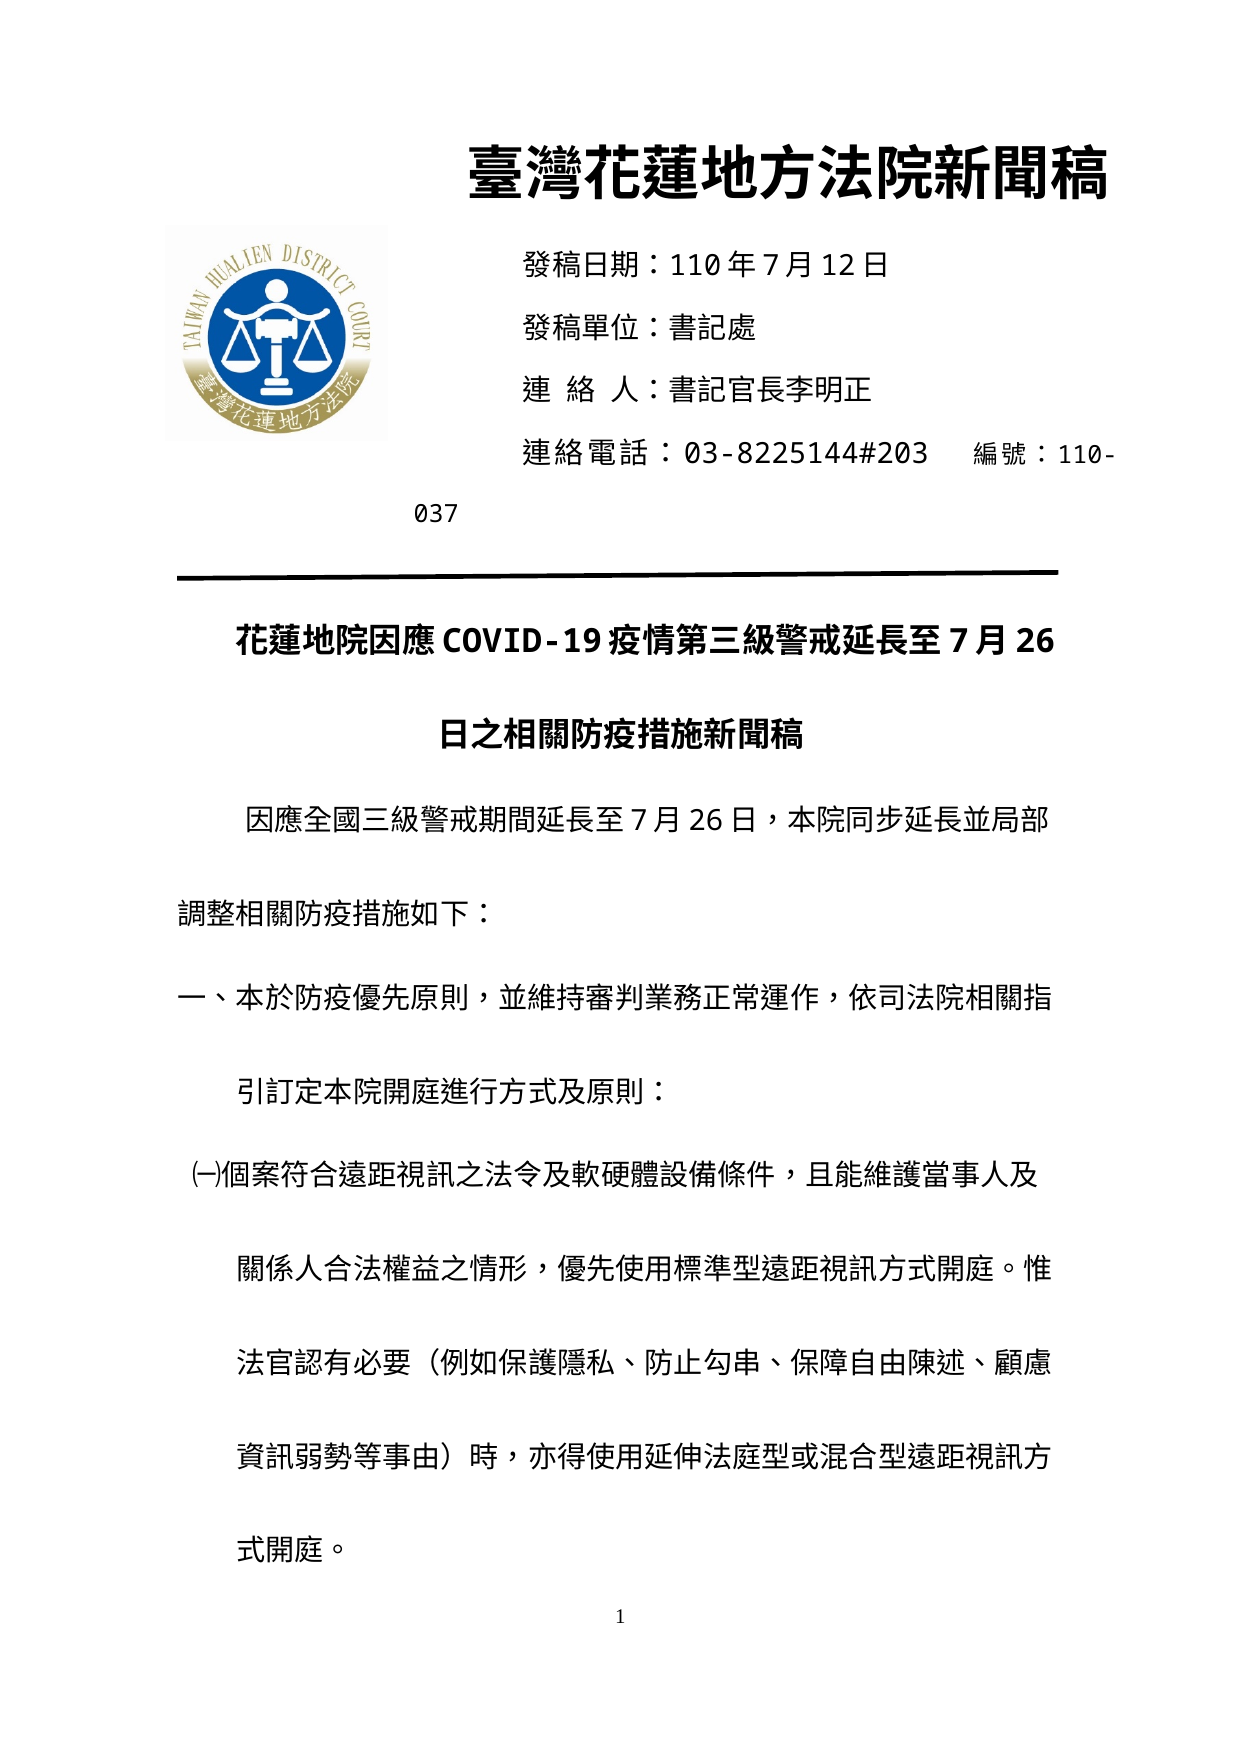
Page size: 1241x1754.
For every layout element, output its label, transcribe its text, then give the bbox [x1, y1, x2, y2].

text 一、本於防疫優先原則，並維持審判業務正常運作，依司法院相關指引訂定本院開庭進行方式及原則： [177, 954, 1063, 1110]
text 花蓮地院因應COVID-19疫情第三級警戒延長至7月26日之相關防疫措施新聞稿 [177, 596, 1063, 752]
text ㈠個案符合遠距視訊之法令及軟硬體設備條件，且能維護當事人及關係人合法權益之情形，優先使用標準型遠距視訊方式開庭。惟法官認有必要（例如保護隱私、防止勾串、保障自由陳述、顧慮資訊弱勢等事由）時，亦得使用延伸法庭型或混合型遠距視訊方式開庭。 [177, 1131, 1063, 1569]
text 因應全國三級警戒期間延長至7月26日，本院同步延長並局部調整相關防疫措施如下： [177, 777, 1063, 933]
table_header [161, 96, 410, 534]
table_header 臺灣花蓮地方法院新聞稿 發稿日期：110年7月12日 發稿單位：書記處 連 絡 人：書記官長李明正 連絡電話：03-8225144#203 編號：110-037 [410, 96, 1120, 534]
